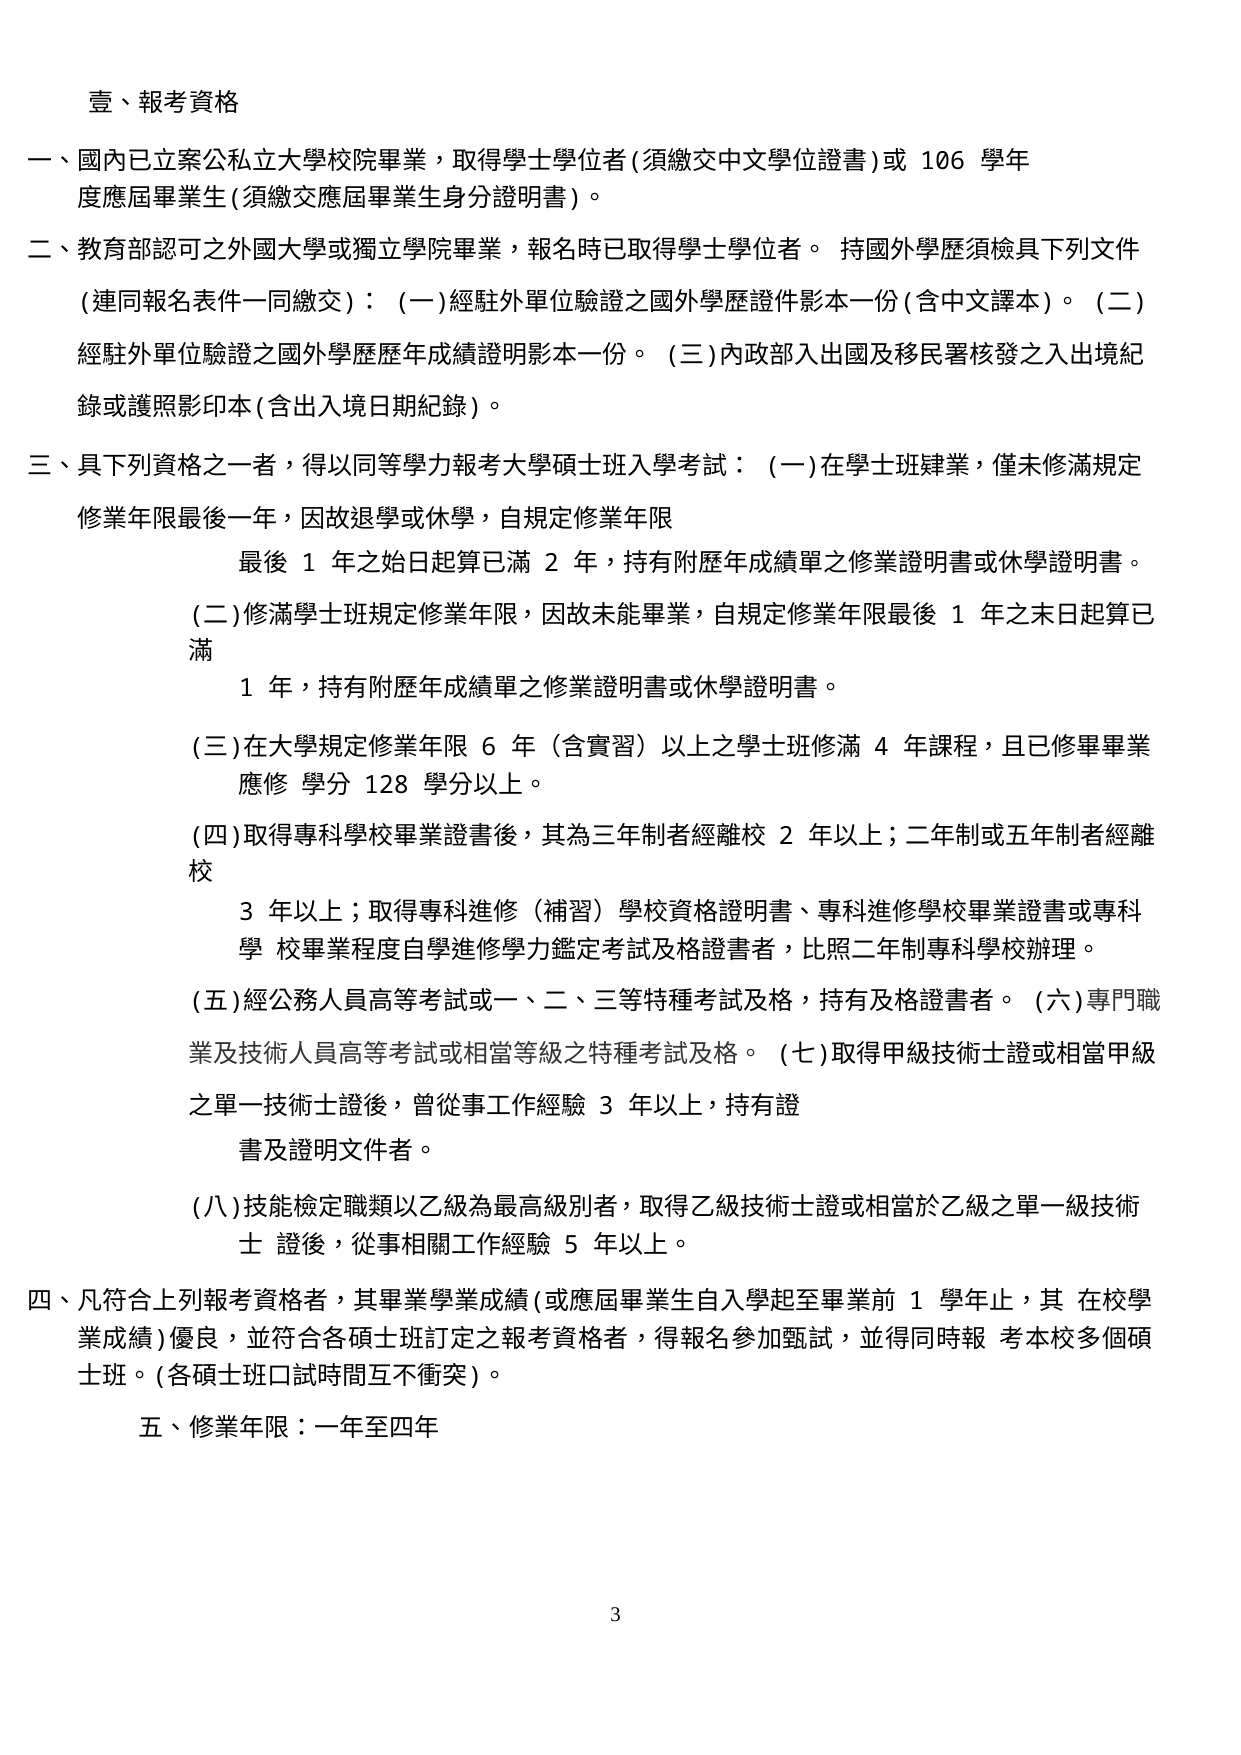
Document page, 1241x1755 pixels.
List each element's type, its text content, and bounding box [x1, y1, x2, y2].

text (五)經公務人員高等考試或一、二、三等特種考試及格，持有及格證書者。 (六)專門職業及技術人員高等考試或相當等級之特種考試及格。 (七)取得甲級技術士證或相當甲級之單一技術士證後，曾從事工作經驗 3 年以上，持有證 [189, 981, 1163, 1122]
text 一、國內已立案公私立大學校院畢業，取得學士學位者(須繳交中文學位證書)或 106 學年度應屆畢業生(須繳交應屆畢業生身分證明書)。 [27, 139, 1049, 214]
text (二)修滿學士班規定修業年限，因故未能畢業，自規定修業年限最後 1 年之末日起算已滿 [189, 594, 1163, 667]
text (四)取得專科學校畢業證書後，其為三年制者經離校 2 年以上；二年制或五年制者經離校 [189, 816, 1163, 888]
text 壹、報考資格 [89, 83, 1163, 118]
text 書及證明文件者。 [239, 1138, 1163, 1164]
text 三、具下列資格之一者，得以同等學力報考大學碩士班入學考試： (一)在學士班肄業，僅未修滿規定修業年限最後一年，因故退學或休學，自規定修業年限 [27, 446, 1163, 534]
text (八)技能檢定職類以乙級為最高級別者，取得乙級技術士證或相當於乙級之單一級技術士 證後，從事相關工作經驗 5 年以上。 [189, 1186, 1152, 1261]
text 四、凡符合上列報考資格者，其畢業學業成績(或應屆畢業生自入學起至畢業前 1 學年止，其 在校學業成績)優良，並符合各碩士班訂定之報考資格者，得報名參加甄試，並得同時報 考本校多個碩士班。(各碩士班口試時間互不衝突)。 [27, 1279, 1152, 1392]
text 3 年以上；取得專科進修（補習）學校資格證明書、專科進修學校畢業證書或專科學 校畢業程度自學進修學力鑑定考試及格證書者，比照二年制專科學校辦理。 [239, 891, 1152, 966]
text 二、教育部認可之外國大學或獨立學院畢業，報名時已取得學士學位者。 持國外學歷須檢具下列文件(連同報名表件一同繳交)： (一)經駐外單位驗證之國外學歷證件影本一份(含中文譯本)。 (二)經駐外單位驗證之國外學歷歷年成績證明影本一份。 (三)內政部入出國及移民署核發之入出境紀錄或護照影印本(含出入境日期紀錄)。 [27, 229, 1163, 423]
text 1 年，持有附歷年成績單之修業證明書或休學證明書。 [239, 667, 1163, 704]
text 五、修業年限：一年至四年 [139, 1407, 1163, 1443]
text 最後 1 年之始日起算已滿 2 年，持有附歷年成績單之修業證明書或休學證明書。 [239, 551, 1163, 577]
text (三)在大學規定修業年限 6 年（含實習）以上之學士班修滿 4 年課程，且已修畢畢業應修 學分 128 學分以上。 [189, 726, 1163, 801]
